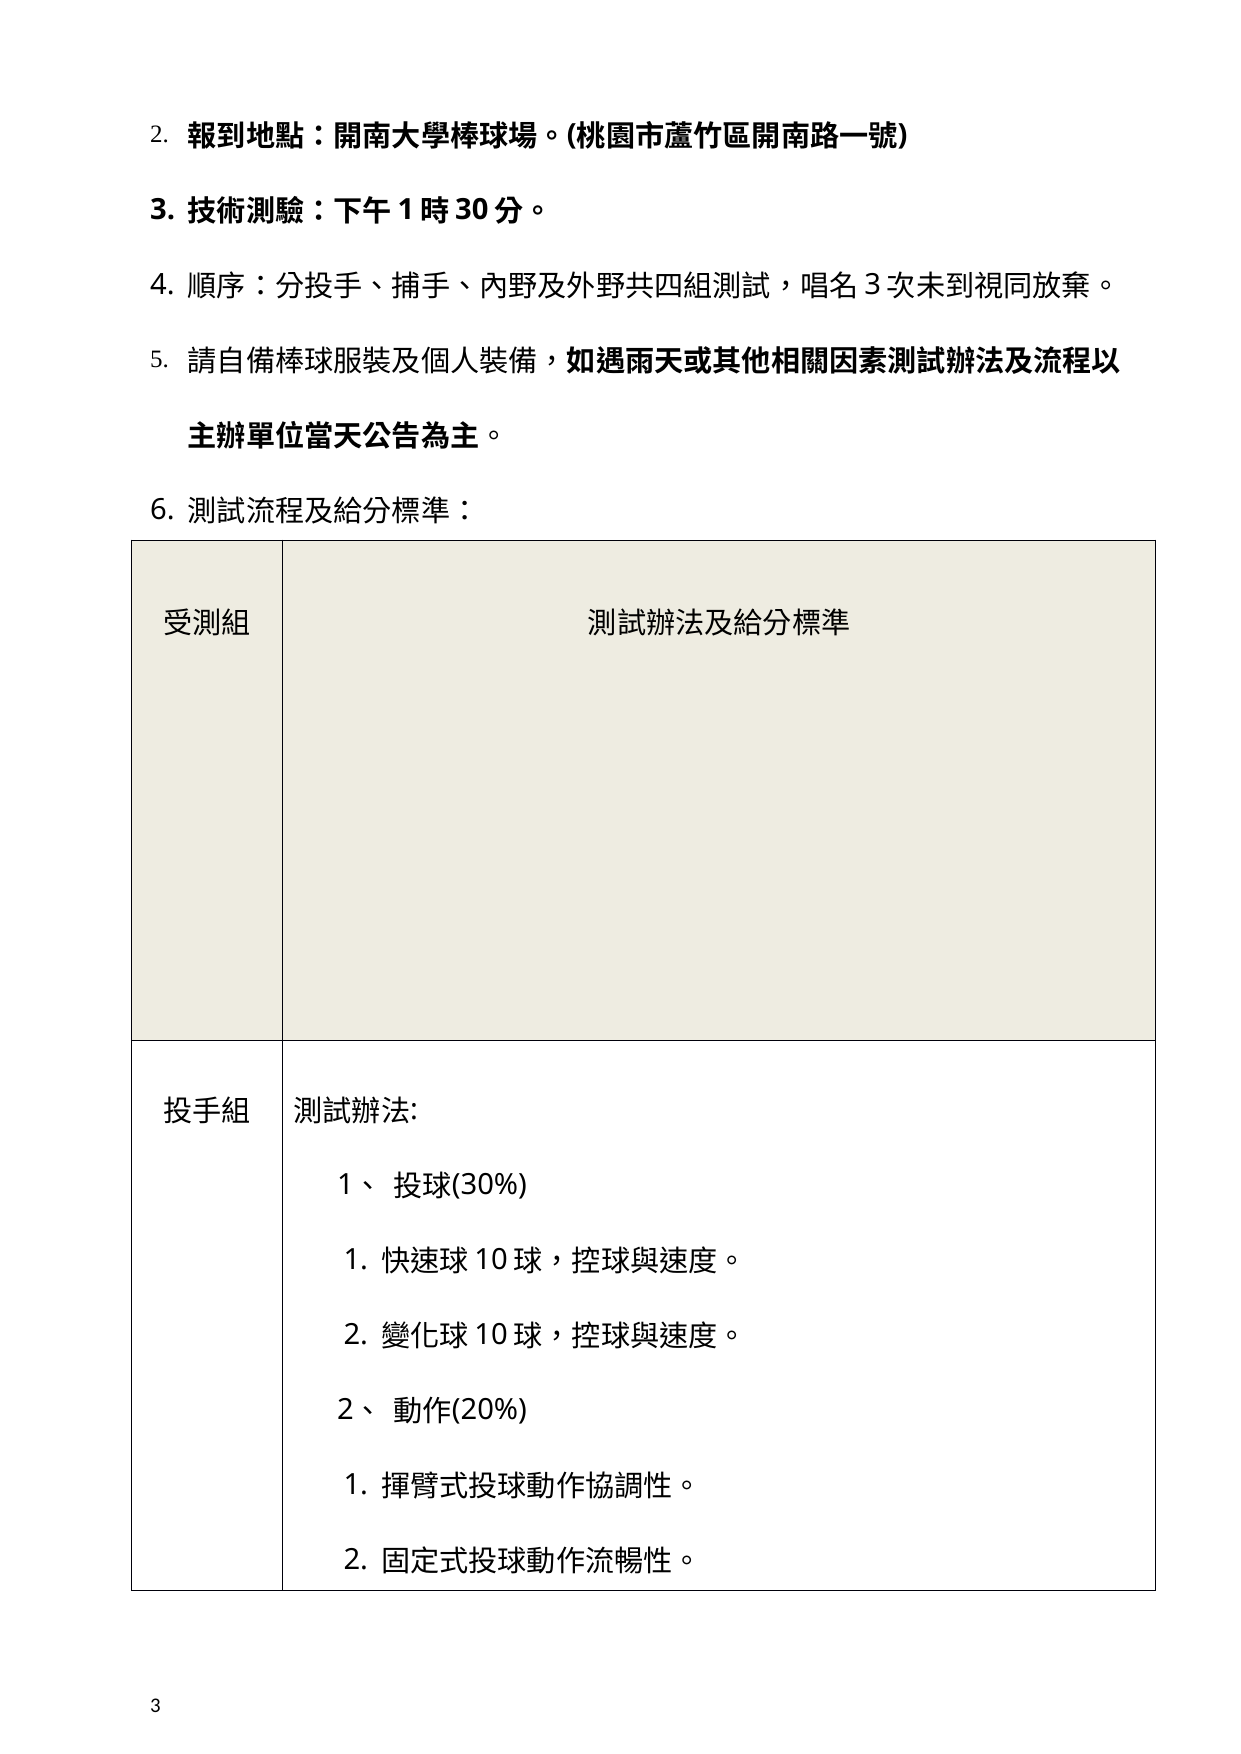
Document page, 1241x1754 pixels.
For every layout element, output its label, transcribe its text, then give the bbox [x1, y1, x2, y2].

list 測試流程及給分標準： [150, 464, 1137, 539]
table_header 受測組 [132, 541, 282, 1040]
list 請自備棒球服裝及個人裝備，如遇雨天或其他相關因素測試辦法及流程以主辦單位當天公告為主。 [150, 314, 1137, 464]
list 順序：分投手、捕手、內野及外野共四組測試，唱名3次未到視同放棄。 [150, 239, 1137, 314]
list 報到地點：開南大學棒球場。(桃園市蘆竹區開南路一號) [150, 89, 1137, 164]
list 技術測驗：下午1時30分。 [150, 164, 1137, 239]
table_cell 投手組 [132, 1041, 282, 1589]
table_header 測試辦法及給分標準 [283, 541, 1155, 1040]
table_cell 測試辦法: 投球(30%) 快速球10球，控球與速度。 變化球10球，控球與速度。 動作(20%) 揮臂式投球動作協調性。 固定式投球動作流暢性。 守備處理(20%) 一壘補位×2球。 傳二壘時間與準確度×2球。 傳三壘時間與準確度×2球。 徒手持球，拋向本壘時間與準確度×2球。 腳程測量(15%)：50M直線測量×2趟。 投球動作時間（5%） 書面成績證明(10%)：1年內成績。 [283, 1041, 1155, 1589]
